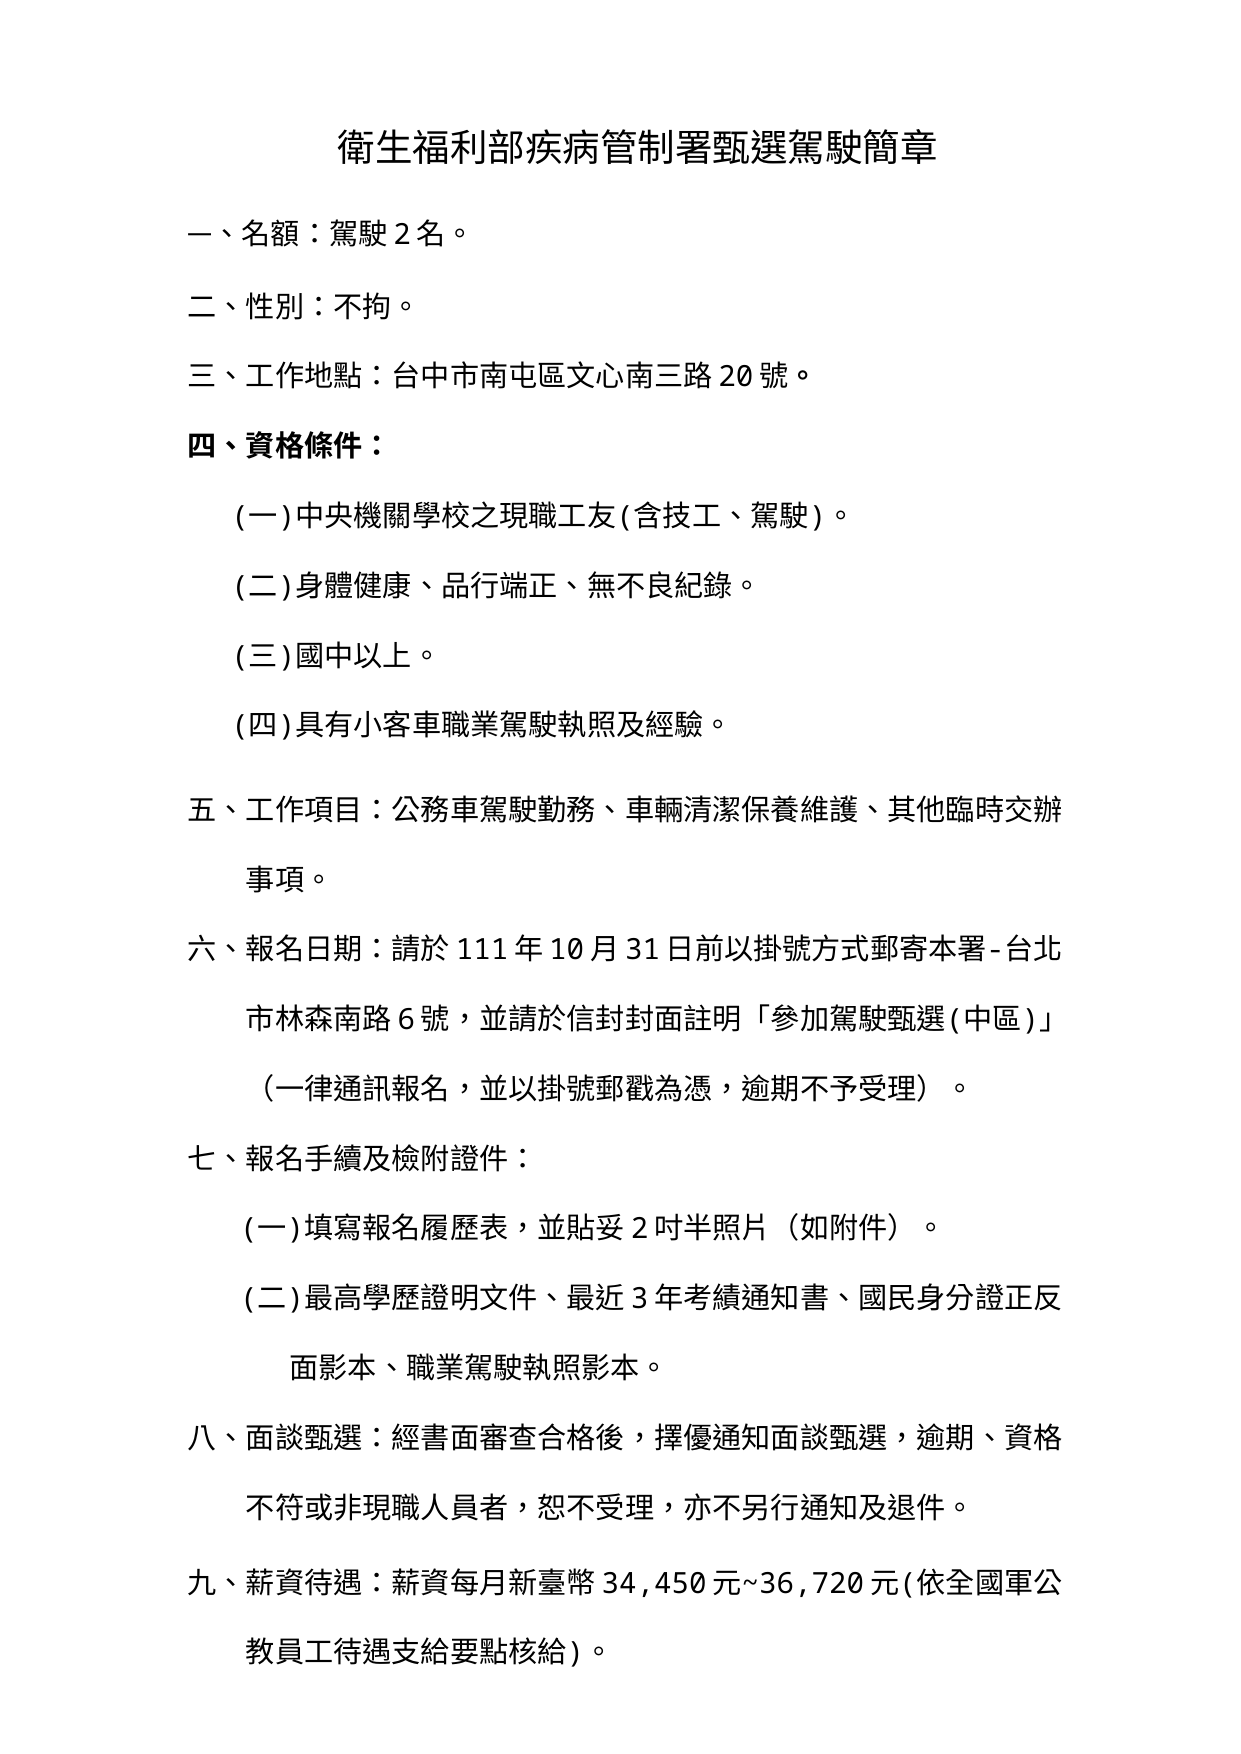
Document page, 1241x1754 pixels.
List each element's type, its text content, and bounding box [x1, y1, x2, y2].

text (四)具有小客車職業駕駛執照及經驗。 [187, 680, 1087, 750]
text (一)中央機關學校之現職工友(含技工、駕駛)。 [187, 471, 1087, 540]
text 衛生福利部疾病管制署甄選駕駛簡章 [187, 94, 1087, 178]
text 七、報名手續及檢附證件： [187, 1113, 1087, 1183]
text 九、薪資待遇：薪資每月新臺幣34,450元~36,720元(依全國軍公教員工待遇支給要點核給)。 [187, 1532, 1087, 1671]
text (一)填寫報名履歷表，並貼妥2吋半照片（如附件）。 [187, 1183, 1087, 1253]
text (二)最高學歷證明文件、最近3年考績通知書、國民身分證正反面影本、職業駕駛執照影本。 [187, 1253, 1087, 1392]
text 二、性別：不拘。 [187, 261, 1087, 331]
text 三、工作地點：台中市南屯區文心南三路20號。 [187, 331, 1087, 401]
text 八、面談甄選：經書面審查合格後，擇優通知面談甄選，逾期、資格不符或非現職人員者，恕不受理，亦不另行通知及退件。 [187, 1392, 1087, 1532]
text 四、資格條件： [187, 401, 1087, 471]
text 六、報名日期：請於111年10月31日前以掛號方式郵寄本署-台北市林森南路6號，並請於信封封面註明「參加駕駛甄選(中區)」（一律通訊報名，並以掛號郵戳為憑，逾期不予受理）。 [187, 904, 1087, 1113]
text 一、名額：駕駛2名。 [187, 178, 1087, 261]
text (二)身體健康、品行端正、無不良紀錄。 [187, 540, 1087, 610]
text (三)國中以上。 [187, 610, 1087, 680]
text 五、工作項目：公務車駕駛勤務、車輛清潔保養維護、其他臨時交辦事項。 [187, 764, 1087, 904]
